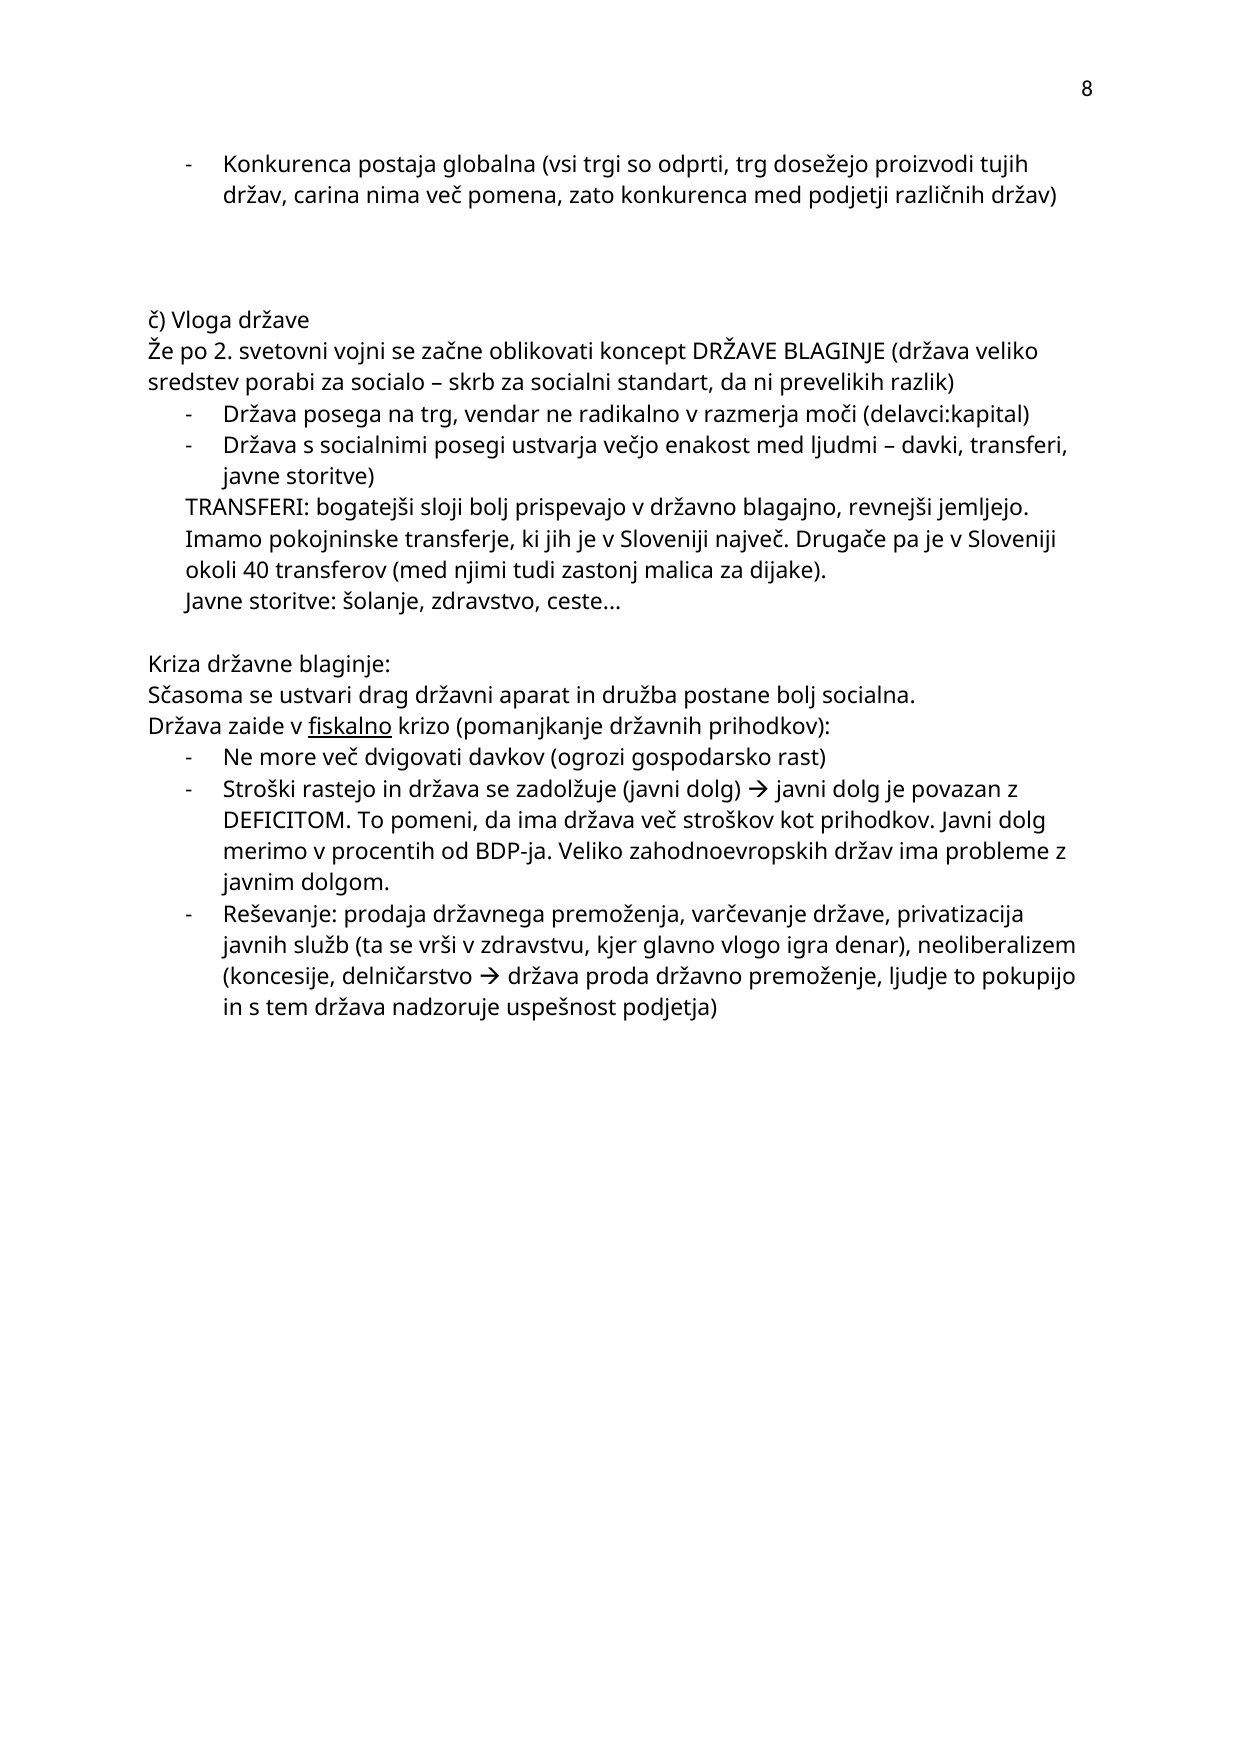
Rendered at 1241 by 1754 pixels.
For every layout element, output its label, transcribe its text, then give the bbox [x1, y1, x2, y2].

text Sčasoma se ustvari drag državni aparat in družba postane bolj socialna. [148, 679, 1093, 710]
text TRANSFERI: bogatejši sloji bolj prispevajo v državno blagajno, revnejši jemljejo. Imamo pokojninske transferje, ki jih je v Sloveniji največ. Drugače pa je v Sloveniji okoli 40 transferov (med njimi tudi zastonj malica za dijake). [185, 491, 1093, 585]
list Država posega na trg, vendar ne radikalno v razmerja moči (delavci:kapital) [185, 398, 1093, 429]
list Reševanje: prodaja državnega premoženja, varčevanje države, privatizacija javnih služb (ta se vrši v zdravstvu, kjer glavno vlogo igra denar), neoliberalizem (koncesije, delničarstvo  država proda državno premoženje, ljudje to pokupijo in s tem država nadzoruje uspešnost podjetja) [185, 898, 1093, 1023]
list Država s socialnimi posegi ustvarja večjo enakost med ljudmi – davki, transferi, javne storitve) [185, 429, 1093, 491]
list Ne more več dvigovati davkov (ogrozi gospodarsko rast) [185, 741, 1093, 773]
text Država zaide v fiskalno krizo (pomanjkanje državnih prihodkov): [148, 710, 1093, 741]
text č) Vloga države [148, 304, 1093, 335]
list Konkurenca postaja globalna (vsi trgi so odprti, trg dosežejo proizvodi tujih držav, carina nima več pomena, zato konkurenca med podjetji različnih držav) [185, 148, 1093, 210]
text Javne storitve: šolanje, zdravstvo, ceste... [185, 585, 1093, 616]
list Stroški rastejo in država se zadolžuje (javni dolg)  javni dolg je povazan z DEFICITOM. To pomeni, da ima država več stroškov kot prihodkov. Javni dolg merimo v procentih od BDP-ja. Veliko zahodnoevropskih držav ima probleme z javnim dolgom. [185, 773, 1093, 898]
text Kriza državne blaginje: [148, 648, 1093, 679]
text Že po 2. svetovni vojni se začne oblikovati koncept DRŽAVE BLAGINJE (država veliko sredstev porabi za socialo – skrb za socialni standart, da ni prevelikih razlik) [148, 335, 1093, 398]
